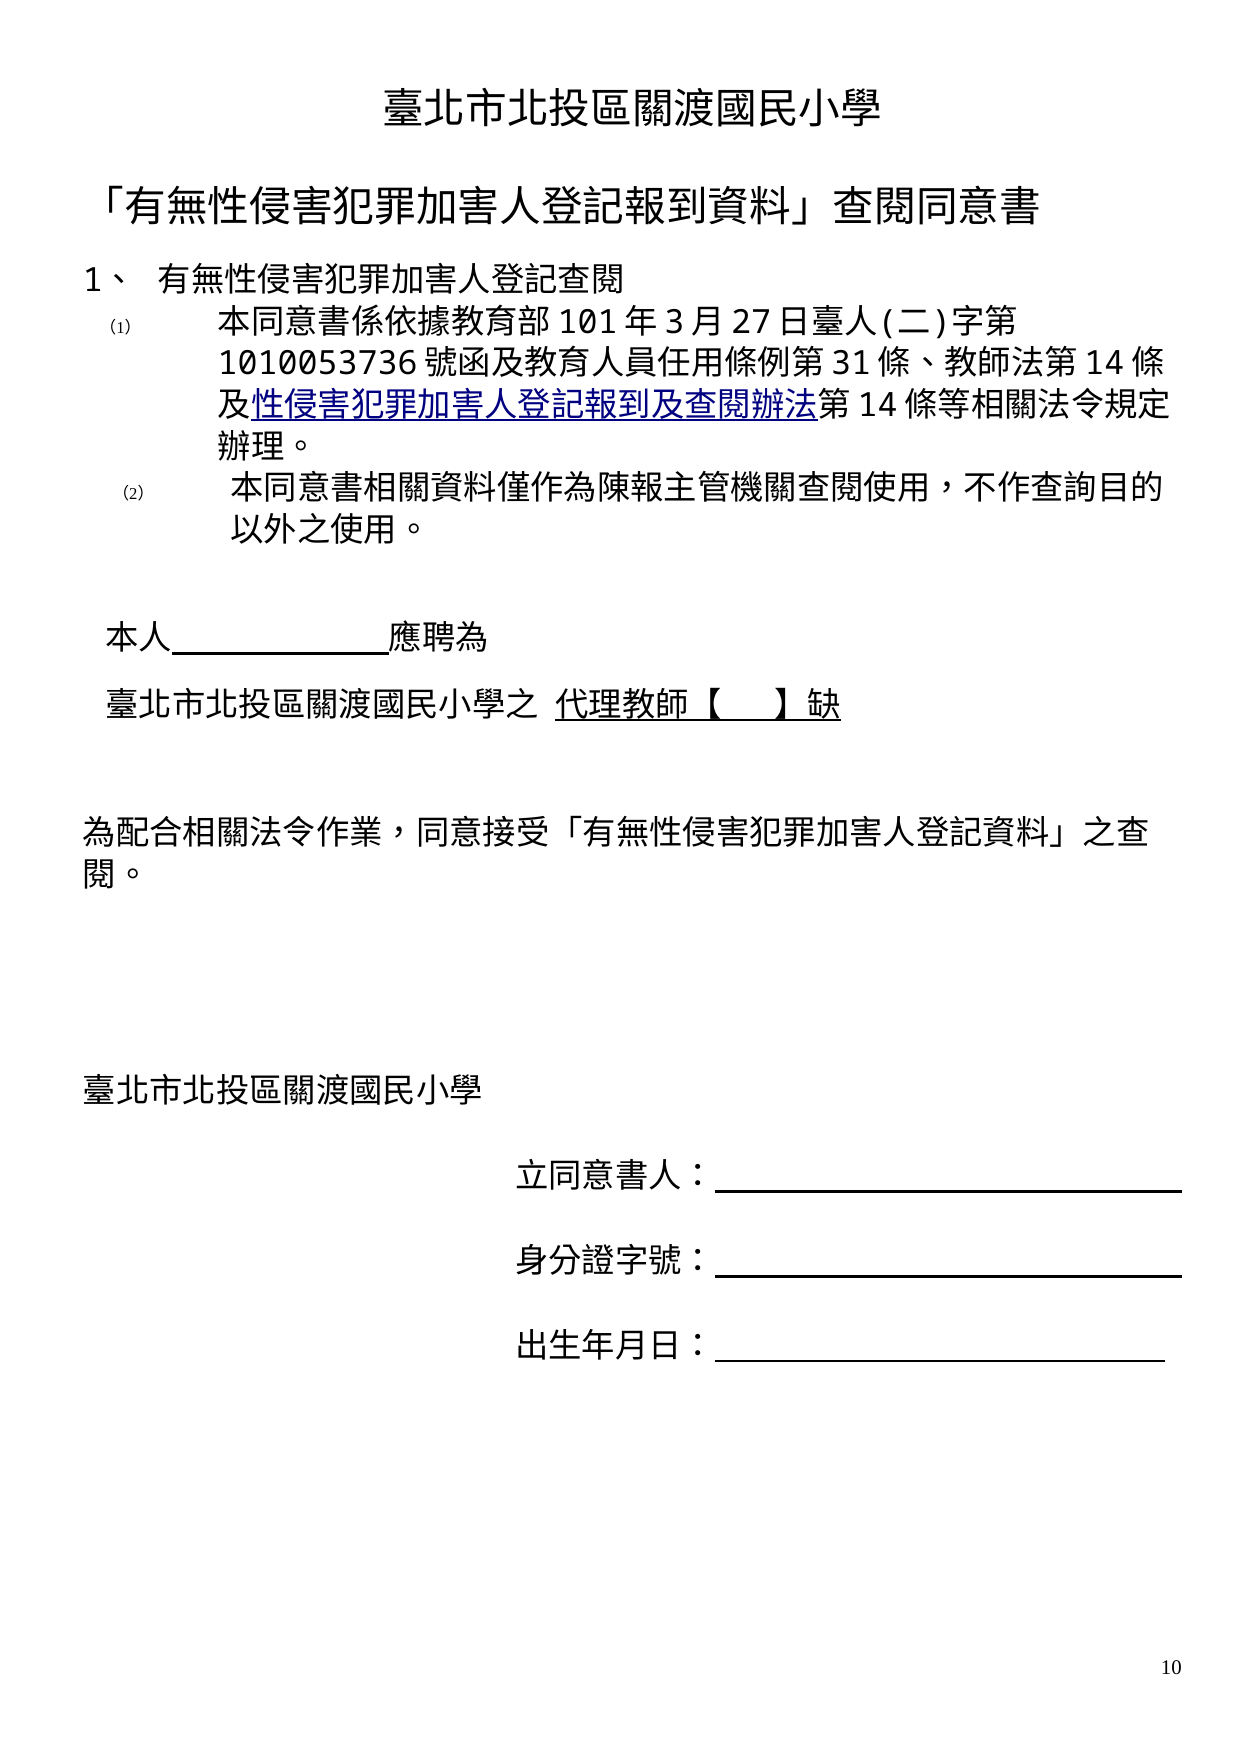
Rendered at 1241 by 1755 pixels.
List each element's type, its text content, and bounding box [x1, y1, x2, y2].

text 「有無性侵害犯罪加害人登記報到資料」查閱同意書 [83, 173, 1181, 233]
list 本同意書相關資料僅作為陳報主管機關查閱使用，不作查詢目的以外之使用。 [112, 466, 1181, 550]
table_header 本人 應聘為 臺北市北投區關渡國民小學之 代理教師【 】缺 [94, 591, 1172, 786]
text 臺北市北投區關渡國民小學 [83, 1064, 1181, 1112]
list 本同意書係依據教育部101年3月27日臺人(二)字第1010053736號函及教育人員任用條例第31條、教師法第14條及性侵害犯罪加害人登記報到及查閱辦法第14條等相關法令規定辦理。 [99, 300, 1181, 466]
text 立同意書人： [83, 1149, 1181, 1197]
text 為配合相關法令作業，同意接受「有無性侵害犯罪加害人登記資料」之查閱。 [83, 811, 1181, 894]
list 有無性侵害犯罪加害人登記查閱 [83, 258, 1181, 300]
text 出生年月日： [83, 1318, 1181, 1367]
text 臺北市北投區關渡國民小學 [83, 75, 1181, 135]
text 身分證字號： [83, 1234, 1181, 1282]
